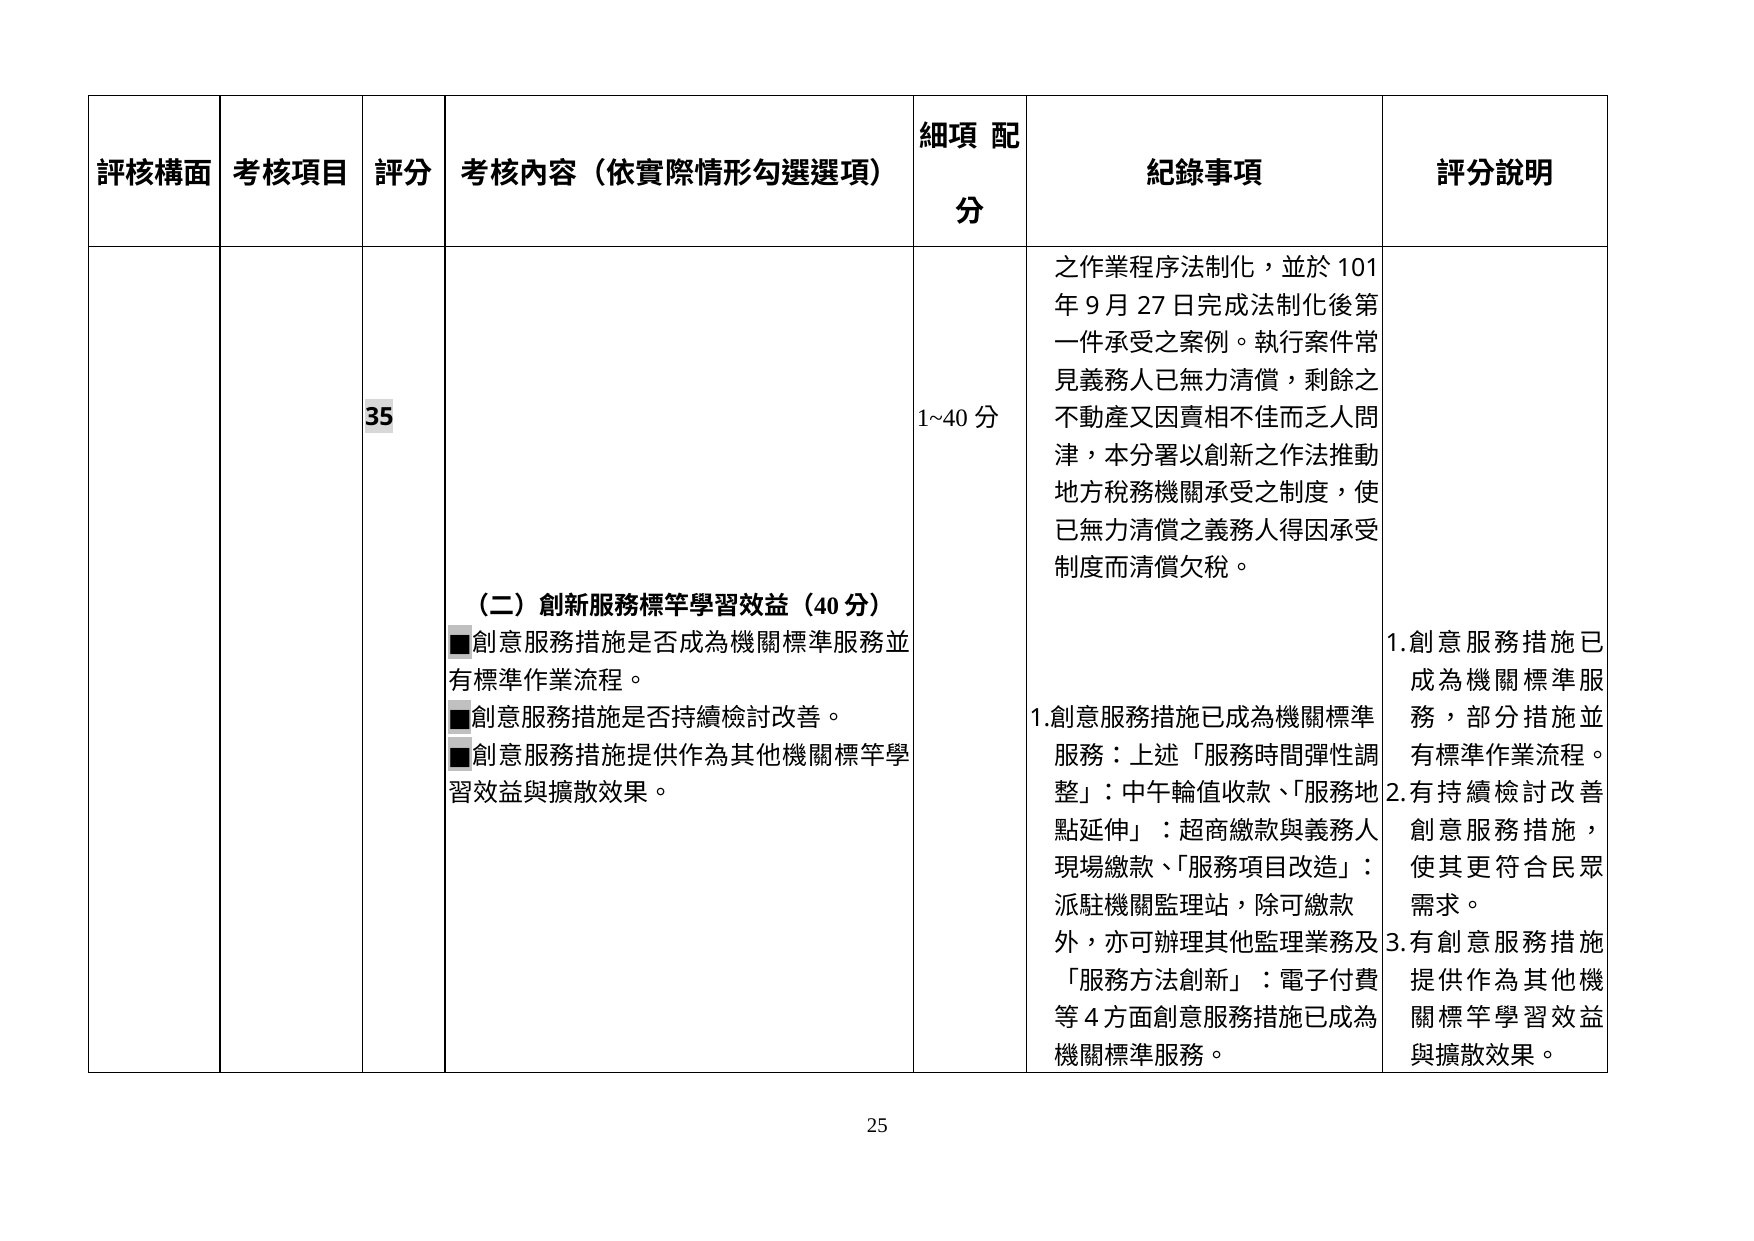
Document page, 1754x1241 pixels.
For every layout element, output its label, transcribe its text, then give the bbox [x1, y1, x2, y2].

table_header 評分說明 [1383, 96, 1607, 246]
table_cell [89, 247, 219, 1072]
table_header 細項 配分 [914, 96, 1026, 246]
table_header 考核內容（依實際情形勾選選項） [446, 96, 913, 246]
table_header 評分 [363, 96, 444, 246]
table_cell 35 [363, 247, 444, 1072]
table_header 考核項目 [221, 96, 362, 246]
table_cell 人員服務收款比率極高。 給予57分。 機關申辦案件流 程原即較為簡化。 給予58分 【為民服務意見調查表滿意度分析表】 無效問卷： 未作答或勾選2個 回收：339件 滿意/(總數-無效)*100% 上季滿意度96.89% .無效問卷： 未作答或勾選2個 上季93.91% 因有檢討申辦人檢附申辦書表簡化措施、機關所辦之業務，民眾只需攜帶簡易之身分證明文件、印章或委託書，因此，民眾洽公是非常方便。 給予56分。 已於本分署網站及傳繳通知提供承辦單位及電話、服務場所及機關網站（頁）公布標準處理流程及義務人至分署後，志工等會主動告知申請人處理程序。 給予36分。 已提供現場、電話及網路查詢。 給予15分。 皆有專人每日受理申辦，如有疑問時，會以電話聯繫詢問確認之，當完成後，亦都會以電話、書面或E-mail告知辦理情形。 給予28分。 滿意度達85％以上。 給予24分。 上季98.25% 因有提供「核心設施」及「一般設施」供民眾使用，且有不足或損壞時，通知採購單位採購或請廠商維修。 哺乳室每日清潔，每月檢查。 機關東側騎樓裝設無障礙空間坡道。 給予24分。 上季滿意度：95.59% 因民眾對於機關整體服務禮儀的滿意度達80％以上。 上季滿意度：99.12% 給予19分。 測試結果平均高於80分。 給予15分。 上季平均89.52分 因民眾對於承辦人的問題回應率的滿意度達85％以上。 給予48分。 上季滿意度：96.89% 1.施政宣導資料置機關網站周知 2.為民服務場所提供文宣品宣傳 3.辦施政宣導活動 4.透過平面或電子媒體進行宣導 5.藉由參與公益或社區活動進行施政宣導皆有辦理。 給予29分。 因民眾對於11項服務的滿意度達80％以上。 給予45分。 成長率： (1)+2.11% (2)+2.72% (3)+4.28% (4)+0.18% (5)-0.17% (6)+1.64% (7)+0.63% (8)+0.68% (9)+0.64% (10)+1.86% (11)+4.47% 申辦時間比較： A.減少：1.39分鐘 B. 減少幅度17.77% 辦理民眾意見處理滿意度調查 無民眾不滿意。 給予40分。 上季滿意度：0% 本分署已訂定受理民眾陳情處理機制及標準作業程序、對於民眾意見（含新聞輿情）有專人以書面會辦相關單位及其主管後陳核分署長，使其了解辦理情形、不定期辦理講習及每月辦理為民服務工作意見調查表分析檢討。 給予8分。 人民陳情案件問卷調查滿意度統計表 無民眾不滿意。 給予8分 本分署除無第7條第1項第7及9款之相關政府資訊及並非第10款之合議制機關外，其於7類政府資訊皆已100％公開於網站（頁）。 2.雖無以「主動公開資訊」名稱之專區，但設有以「政府資訊公開」名稱之專區，且其意義及功能相同。 給予17分。 機關網站已設有16類服務單元及49 項次單元，對於機關公開服務措施、FAQ、機關活動、文宣品等資訊周知度應很高。 給予8分。 網站（頁）資訊連結正確件數達16件。給予18分。 有提供全文檢索 給予25分。 並未提供功能說明、使用範例、資訊檢索建議功能： 不給予分數。 未提供進階功能檢索：不給予分數。 經Meta Data檢測結果通過比例為91%。 給予10分。 提供線上服務項目計14項。 給予17分。 線上服務項目持續成長。 給予3分 。 於MyEGov無提供線上服務項目。 不給予分數。 電子公佈欄（跑馬燈）及宣導品（環保餐具）上已有機關網址。 給予8分。 已有健保案件之債證、送達證書、繳款書與收據、差勤表單、領物單、現場查訪表單及自動回饋分案結果電子檔等電子表單，並進行電子表單管理。以電子化進行財產查報。 給予8分。 對於民眾意見，設有專人受理申辦及回應，但未設討論區。 給予20分。 於「服務時間彈性調整」、「服務地點延伸」、「服務項目改造」、「服務方法創新」及「其他創新服務樣態」等5方面皆有辦理。 給予120分。 法務部便民服務線上申辦系統 放寬分期規定 1.創意服務措施已成為機關標準服務，部分措施並有標準作業流程。 2.有持續檢討改善創意服務措施，使其更符合民眾需求。 3.有創意服務措施提供作為其他機關標竿學習效益與擴散效果。 給予35分。 有持續檢討改善創意服務措施，使其更符合民眾需求。 給予20分。 [1383, 247, 1607, 1072]
table_header 紀錄事項 [1027, 96, 1382, 246]
table_header 評核構面 [89, 96, 219, 246]
table_cell （一）服務流程便捷性（180分） 1.單一窗口服務全功能程度（60分） 建置全功能化單一窗口，提供民眾多種與整合服務情形。 2.申辦案件流程簡化程度（60分） 檢討簡化申辦流程，提升便民服務之績效。 3.申辦案件書表減量程度（60分） 檢討申辦人檢附申辦書表情形，執行簡化措施，提升申辦便利性績效。 （二）服務流程透明度（100分） 1.案件處理流程查詢公開程度（60分） （1）提供案件承辦資訊種類（40分） ■提供承辦單位及電話，且於服務場所及機關網站（頁）公布標準處理流程，並主動告知申請人處理程序。 □提供承辦單位及電話，且於服務場所及機關網站（頁）公布標準處理流程。 □提供承辦單位及電話。 （2）提供案件查詢管道種類（20分） □提供現場、電話、網路及其他方式（如PDA等）。 █提供現場、電話及網路查詢。 □提供現場查詢。 2.案件處理流程主動回應程度（40分） □機關受理案件後提供申請人收件確認訊息；且處理案件超過標準作業時間主動告知申請人。 ■機關受理案件後提供申請人收件確認訊息。 服務場所便利性(50分) 1.洽公環境適切程度（25分） ■民眾對於機關整體洽公環境的滿意度達85％以上。 □民眾對於機關整體洽公環境的滿意度達75％以上。 □民眾對於機關整體洽公環境的滿意度達65％以上。 2.服務設施合宜程度（25分） ■除提供「核心設施」外，另備有「一般設施」供民眾使用，且有必要的使用說明與管理，確保設施品質。 □提供「核心設施」供民眾使用，且有必要的使用說明與管理，並定期檢查與充實，確保設施品質。 □提供「核心設施」供民眾使用，且有必要的使用說明與管理，確保設施品質。 (二)服務行為友善性與專業性（90分） 1.服務親和程度（40分） （1）洽公服務禮儀滿意度（20分） ■民眾對於洽公服務禮儀的滿意度達80％以上。 □民眾對於洽公服務禮儀的滿意度達75％以上。 □民眾對於洽公服務禮儀的滿意度達65％以上。 （2）電話禮貌測試績效（20分） □機關電話禮貌測試結果優良。 （測試分數90分以上） ■機關電話禮貌測試結果良好。 （測試分數80分以上） 機關電話禮貌測試結果普通。 （測試分數70分以上） 2.服務可勝任程度（50分） ■服務人員回應問題正確率達90％以上。 □服務人員回應問題正確率達85％以上。 □服務人員回應問題正確率達80％以上。 □服務人員回應問題正確率達75％以上。 □服務人員回應問題正確率達70％以上。 （三）服務行銷有效性（30分） 施政宣導有效程度（30分） ■施政宣導資料置機關網站公告周知。 ■為民服務場所提供相關文宣品宣傳。 ■辦理施政宣導活動。 ■透過平面或電子媒體進行宣導。 ■藉由參與公益或社區活動進行施政宣導。 （一）民眾滿意度（80分） 機關服務滿意度（80分） ■定期辦理服務滿意度調查，且服務滿意度達80﹪以上。 ■定期辦理服務滿意度趨勢分析,自我檢討提出改善服務措施，且有執行績效。 ■服務滿意度成長率 （二）民眾意見處理有效性（70分） 民眾意見回應與改善程度（70分） 辦理民眾意見處理滿意度調查，滿意度達60%以上。 設有民眾意見（含新聞輿情）處理機制及標準作業程序，且定期進行演練及檢討，並提供協談諮商服務。 提供民眾意見處理滿意度成長率數據。 （一）資訊公開適切性與內容有效性（50分） 公開法令、政策及服務資訊程度及內容正確程度（50分） （1）依據「政府資訊公開法」第7條主動公開相關資訊於網站（頁）比例（20分） ■應公開且已公開資訊比例達100％以上，並於網站（頁）設置「主動公開資訊」專區。 □應公開且已公開資訊比例達90％以上，並於網站（頁）設置「主動公開資訊」專區。 （2）服務措施及出版品資訊周知度（10分） ■公開服務措施、FAQ、機關活動、文宣品、出版品，另其他重要資訊1種以上。 □公開服務措施、FAQ、機關活動、文宣品、出版品。 □公開服務措施、FAQ、機關活動、文宣品。 （3）資訊內容正確程度（20分） ■網站（頁）資訊內容及連結抽測正確件數達14件以上。 □網站（頁）資訊內容及連結抽測正確件數達13件以上。 □網站（頁）資訊內容及連結抽測正確件數達12件以上。 （二）資訊檢索完整性與便捷性（50分） ■提供全文檢索。 □提供檢索功能說明及使用範例及資訊檢索建議。 □提供進階功能檢索。 ■提供分類檢索，且符合詮釋資料及分類檢索規範。 （一）線上服務量能擴展性（50分） 1.線上服務提供及使用情形（50分） （1）線上服務量能（30分） ■提供線上服務項目。 ■提供線上服務項目成長數據，並持續成長。 於MyEGov提供線上服務項目。 （2）線上服務推廣績效（10分） ■透過推廣行銷活動提升民眾對於線上服務的認知與回應情形。 （3）電子表單簡化績效（10分） ■提出電子表單簡化建議或執行表單簡化工作，並進行電子表單管理。 提出電子表單簡化建議或執行表單簡化工作。 （二）電子參與多樣性（50分） 1.電子參與多元程度（50分） □除民眾意見反映及討論區外，另提供電子參與方式2種以上，且有互動機制及實際回應。 □除民眾意見反映及討論區外，另提供電子參與方式1種，且有互動機制及實際回應。 ■提供民眾意見反映及討論區，且有互動機制及實際回應。 有價值的創意服務（130分） ■服務時間彈性調整：如採取假日門 市、中午不打烊、夜間服務等作法。 ■服務地點延伸：如突破現場、臨櫃辦 理之限制，採取異地申辦即取件，電 話、傳真辦理及取件等作法。 ■服務項目改造：如服務項目總體檢， 檢討非必要之服務並予以終結；或新 增（創）服務項目，如策略聯盟、開 發客製化服務等。 ■服務方法創新：如利用資訊科技推動 網路繳、付款服務；提供主動服務 等。 ■其他創新服務樣態。 （二）創新服務標竿學習效益（40分） ■創意服務措施是否成為機關標準服務並有標準作業流程。 ■創意服務措施是否持續檢討改善。 ■創意服務措施提供作為其他機關標竿學習效益與擴散效果。 （四）組織內部創新機制（30分） 組織能否產生源源不絶的創新服務之關鍵所在是組織內部創新機制及運作。 ■機關應詳細說明內部創新提案機制之建立及運作情形，並確保該機制可常態性持續運轉。 [446, 247, 913, 1072]
table_cell 服務流程（280分） 得分：251分 二、 機關形象（170分） 得分：159分 三、 顧客關係（150分） 得分：114分 一、 資訊提供及檢索服務（100分） 得分：78分 二、 線上服務及電子參與（100分） 得分：56 提供創新（意）服務情形（200） 得分：175分 [221, 247, 362, 1072]
table_cell 1~40 分 [914, 247, 1026, 1072]
table_cell 各項數據採計103年1至12月 扣除義務人至超商、銀行及郵局繳款，清償金額經由本分署代收，並代義務人解繳至各移送機關，共7億686萬3,623元，舉其要者如下： 1.103年1~12月總徵起金額：10億7,082萬8,771元 2.超商、銀行及郵局繳款34,239件，金額2億3,184萬4,833元 3.各移送機關派駐代理人、出納及各移送機關收款金額8億3,898萬3,938元，收款比率78.35%。 1.檢討簡化申辦流程： 繳交國稅及地方稅之稅額有利息累計之情事，因此，如無稅務機關派駐本分署時，將發生繳款金額之疑義及民眾無法立即取得稅務機關之收據，因此，要求稅務機關派駐本分署時，除可解決繳款金額之疑義外，亦可使民眾立即取得稅務機關之收據，省卻先由本分署開立收據予民眾，待稅務機關收到款項並確認金額無訛後，再開立稅務機關收據予民眾之繁雜程序。 2.績效：【附件2】之10 （1）「為民服務工作意見調查表」之「10.申辦案件的流程及速度」： A滿意（含非常滿意）：323位。 B.無效問卷：7位(未作答或勾選2個) C.滿意度：97.29% （2）依「為民服務工作意見調查表」之「申辦案件的流程及速度」之「所花費時間」：【附件2】之11 A.5分鐘以內：170件，占58.42%。 B.5至15分鐘以內：104件，占35.74%。 C.15分鐘以內：185件，占94.16%。 D.無效問卷：48位 1.民眾如需分期繳納案款時，原需具狀申請，但因具狀內容是許多民眾所不了解，因此，為求便民，現今只要在分署內網站下載或服務台索取「分期繳納申請書」，勾選無法一次完納全部金額之原因（條列式表格）後，即可完成分期繳納之申請。 2.本分署辦理拍賣時，將投標書及委任狀相結合，方便民眾委託他人投標時使用，無需再撰寫另一委任狀，不僅簡化申請流程，易符合節能減碳之趨勢。 3.義務人至分署繳款、採購案之廠商現場及電子領標、民眾申訴陳請皆無需檢付任何書證即可辦理。 4.辦理拍賣時，民眾只需帶身分證明文件。 5.採購案開標及簽約時，廠商負責人親自到場時，只需帶公司及負責人印章；若非負責人時，需加帶身分證明文件及委託書。 1.網站（http://www.tny.moj.gov.tw/） 繳款通知提供承辦單位及電話，且於服務場所及網站（頁）公布標準處理流程(執行案件處理作業流程圖)、承辦單位及電話。【附件3】(網站) 2.義務人至本分署後，志工等會主動告知申請人處理程序。(現場繳款流程圖) 1.義務人至本分署，承辦人、役男、委外人員、志工可提供現場案件查詢服務。 2.本分署網站（http://www.tny.moj.gov.tw/）及信封與業務宣導摺頁有提供電話、地址、網址及位置圖。 3.傳繳通知亦有承辦單位之電話及股別。【附件4】 1.網站民意信箱及廉政信箱，或以書面形式申辦案件者，每日皆有專人受理申辦，當收到申辦案件後，如有疑問時，會以電話（如留有電話號碼）聯繫詢問確認，如無疑問，立即會辦相關單位陳核分署長，處理完成後都以電話或E-mail告知辦理情形。 2.陳情案件回復後，以郵件或廣告回信寄發處理情形問卷調查並作後續分析。 「為民服務工作意見調查表」1.「洽公環境滿意度及環境整潔及綠化、美化情形」：回收339件【附件2】之1 1.滿意（含非常滿意）：330位。 2.無效問卷：2位(未作答或勾選2個) 3.滿意度：97.92% 1.機關提供「核心設施」（為民服務中心），亦備有「一般設施」供民眾使用，如有不足或損壞時，通知採購單位採購或請廠商維修。 2.「為民服務工作意見調查表」2.「本分署服務設備、引導標示是否清楚」： 回收339件【附件2】之2 A.滿意（含非常滿意）：317位。 B.無效問卷：5位(未作答或勾選2個) C.滿意度：94.91% 「為民服務工作意見調查表」7.「承辦人的服務態度」：【附件2】之7 1.滿意（含非常滿意）：330位。 2.無效問卷：5位(未作答或勾選2個) 3.滿意度：98.80% 1.上級行政執行署電話禮貌測試合計：24人【附件5】 測試等第優良：24人 2.本分署測試：36人，平均89.63分。 【附件6】 「月為民服務工作意見調查表」之9.「承辦人的問題回應正確率」：【附件2】之9 1.滿意（含非常滿意）：322位。 2.無效問卷：5位(未作答或勾選2個) 3.滿意度：96.41% 1.網站施政宣導：執行業務公告 獎勵檢舉滯欠大戶生活奢華問答、 常見問題、鑑定人估價作業規定、如「動產拍賣」、「不動產拍賣」、「便利商店代收案款」、「繼承新法 報你知」及「反毒參一咖」等資料皆置機關網站公告周知。【附件7】 2.服務場所文宣品宣導【附件8.9.10】 洽公資訊、機關簡介、不動產拍賣「便利商店代收案款」、政風宣導等。 3.施政宣導活動 (1)大廳公布欄及牆作政風宣導。 (2)櫃台放業務宣導文宣。 4.參與公益或社區活動施政宣導 愛心社或替代役公益或檔案運用活動，贈送機關宣導品環保筷。【附件13】 5.針對社會關心或具指標個案召開記者會或發佈新聞稿。 「為民服務工作意見調查表」11項：【附件2】、【附件15、16】 1.滿意度90%以上：9項(102年7項) 2.滿意度85%以上：2項(102年4項) 3.滿意度80%以下：0項(102年0項) 4.滿意度成長率：102年及103年同季相比較 (1)洽公環境滿意度及環境整潔及綠化、美化情形。 (2)本分署服務設備、引導標示是否清楚。 (3)電話禮貌。 (4)服務台服務。 (5)本分署機關網站提供資訊情形。 (6)行政執行事件有關規定獲知管道。 (7)承辦人的服務態度。 (8)申請案件時，承辦人員對規定解說是否詳細。 (9)承辦人的問題回應正確率。 (10)申辦案件的流程及速度。 (11)申辦案件所花費的時間。 5.申辦案件所花費的時間與上年度比較。 (1)102年平均花費時間：7.82分 (2)103年平均花費時間：6.43分 6.滿意度分析檢討：【附件17】 會各單位檢討改善。 1.辦理民眾陳請（申訴）件數： 總計：24件【附件18】 2.寄發處理情形問卷調查：24件 3.未寄發問卷：0件(重復陳情或其他) 4.問卷回收：0件 5.滿意度分析： (1)非常滿意：0件 (2)滿意：0件 (3)尚可：0件 (4)不滿意：0件 (5)非常不滿意：0件 (6)滿意度：0%(非常滿意+滿意) 1.訂定受理民眾陳情處理機制及標準作業程序，並公佈於網站。【附件19】 2.民眾意見（含新聞輿情）有專人以書面會辦相關單位及其主管後陳核 分署長，使其了解辦理情形。 3.不定期辦理講習。【附件20】 4.每月為民服務工作意見調查表完成後，立即作服務滿意度檢討分析，對於各項服務有「不滿意（含非常不滿意）」或「對本分署有其他意見」者，電詢原因並告知改善對策，如涉及執行人員執行態度欠佳時，將列入執行態度考核。 1-12月滿意度0%。【附件21】 1.依據「政府資訊公開法」第7條規定，應公開10類政府資訊： （1）本分署除無第7條第1項第7及9款之相關政府資訊及並非第10款之合議制機關外，其餘7類政府資訊（第7條第1項第1、2款連結至法務部「主管法規系統」）皆已100％公開於網站（頁）。【附件詳網站】 （2）本分署網站設有以「政府資訊公開」名稱之專區，非以「主動公開資訊」名稱之專區，但其意義及功能相同。 機關網站設有16類服務單元（機關簡介、機關導覽、為民服務、統計園地、廉政天地、檔案應用、行政執行法規、電子公佈欄、替代役役男專區、政府資訊公開、法務電子報、重大政策、就業資訊及電子公文附件區）及49項次單元。【附件詳網站】 1.本分署網站首頁設置「檢索」服務，使民眾迅速收尋瀏覽所需資訊。 2.建置資訊平台連結服務16處。 【附件詳網站】 有提供全文檢索。 並未提供功能說明、使用範例及資訊檢索建議功能。 並未提供進階功能檢索。 經Meta Data檢測結果通過比例為91%。 【附件22】 提供14則各類申(聲)請書表及設置「民意信箱」與「廉政信箱」等線上服務項目。【附件詳網站】 1.本分署網站自90年即設有「民意信箱」及「廉政信箱」。 2.100年10月4日建置完成「iTaiwan無線上網服務」，免費供民眾使用。 3.98年至103年皆有電子領標之線上服務項目。 於MyEGov無提供線上服務項目。 1.民眾洽公時，可從電子公佈欄（跑馬燈）知道本分署網址。 2.本分署宣導品（環保餐具）上印有機關網址。 3.平面媒體宣導均附網站網址： 1.健保案件之債證（98年6月1日起發執行憑證需加編號，避免重複以減少錯誤。）、送達證書、繳款書及收據。 2.差勤表單、領物單、現場查訪單。 3.案管系統於分案後翌日，自動回饋分案結果至移送機關承辦單位之電子信箱。 4.推動債證及執行命令電子化，減少紙張、郵資浪費。 本分署網站民意信箱及廉政信箱，每日皆有專人受理申辦，當收到申辦案件後，如有疑問時，會以電話（如留有電話號碼）聯繫詢問確認之，如無疑問時，立即會辦相關單位及陳核分署長知悉，處理完成後都會以E-mail告知辦理情形。 1.服務時間彈性調整： 自97年6月1日起，本分署推行中午不打烊，即排定中午輪值收款。自103年9月1日起，本分署推行早上8點至8點半輪值收款。 2.服務地點延伸： （1）自97年6月1日起，民眾若欠繳未滿2萬元之國稅、及地方稅而移送行政執行，可持本分署寄發印有條碼之傳繳通知書，於繳款期限內至統一、全家、萊爾富、OK四大便利商店全國門市繳款，並至99年1月1日起免收手續費。 （2）自99年7月1日起，民眾若欠繳未滿二萬元之汽車燃料使用費及其違規而移送行政執行，可持本分署寄發印有條碼通知書，於繳款期限內至統一、全家、萊爾富、OK四大便利商店全國門市及全國郵局繳款，免收手續費。 （3）自99年8月26日起，民眾若欠繳未滿2萬元之全民健康保險費而移送行政執行，可持本分署寄發印有條碼之傳繳通知書，於繳納期限內至統一、全家、萊爾富、OK四大便利商店全國門市繳款，免收手續費，亦可到郵局、台銀、土銀、合庫、一銀、華銀、彰銀、富邦、中信銀、兆豐、安泰、日盛、台灣中小企銀、高雄銀行等14家金融機構繳納，無金額限制亦免收手續費。 (4) 民眾若欠繳未滿2萬元之勞工保險費而移送行政執行，可持本分署寄發印有條碼之傳繳通知書，於繳納期限內至統一、全家、萊爾富、OK四大便利商店全國門市繳款，免收手續費，亦可到台銀、花旗、聯邦、三信、土銀、合庫、華泰、台中銀行、富邦、陽信、板信、兆豐、永豐、新光、京城、華南、高雄銀行、台灣企銀、一銀、彰銀、玉山、台新、萬泰、元大、郵局、上海商銀、國泰世華、中信銀、瑞興等29家金融機構繳納，無金額限制亦免收手續費。 (5) 民眾若欠繳未滿2萬元之交通違規罰鍰案件而移送行政執行，可持本分署寄發印有條碼之傳繳通知書，於繳納期限內至統一、全家、萊爾富、OK四大便利商店全國門市繳款，每筆僅收手續費6元。 （6）由移送機關每日支援車輛4部並派員配合現場執行，由義務人可在本分署執行人員現場執行時當場繳款。【附件詳案管系統】 3.服務項目改造： 本分署派駐機關監理站，除可繳款外，亦可查詢車輛欠稅情形。 4.服務方法創新： 現在民眾只要有讀卡機，即可在家中利用網路，透過自然人憑證認證機制，以個人身分証字號及執行案號，查詢其於全省各分署目前所有欠繳案件之進行及繳款情形，對於健保案件繳款部分，可再以超連結方式連結健保局的電子付費交易網頁進行繳款程序，提昇民眾繳款的便利性。 【附件23】 http://www.moj.gov.tw/login/login.htm 5.其他創新服務樣態： 本分署動產及不動產集中拍賣時間為每週四下午3：00(2：30於本分署二樓拍賣室開始投標)。 6.行政執行事件核准分期繳納執行金額實施要點99年2月9 日修正： 第一項：行政執行事件核准分期繳納之期數，得分二至六十期。 第二項：執行金額（含累計）在新臺幣（下同）一千萬元以上之行政執行事件，經核准分六十期繳納，仍無法完納者，得經核准繼續延長期數。 7. 自100年3月完成全國首件由地方稅務機關承受之案例；另外，積極協調國稅機關與地方稅務機關於同年11月完成全國首件兩機關共同承受之個案，以解決國稅機關無預見支應地方稅之窘境。今年（101年）在本分署協助研議下台南市政府於6月26日訂定「臺南市政府辦理欠稅案件承受不能拍定不動產作業要點」，從原先採個案簽准之方式，透過法令的訂定而使地方稅務機關之作業程序法制化，並於101年9月27日完成法制化後第一件承受之案例。執行案件常見義務人已無力清償，剩餘之不動產又因賣相不佳而乏人問津，本分署以創新之作法推動地方稅務機關承受之制度，使已無力清償之義務人得因承受制度而清償欠稅。 1.創意服務措施已成為機關標準服務：上述「服務時間彈性調整」：中午輪值收款、「服務地點延伸」：超商繳款與義務人現場繳款、「服務項目改造」：派駐機關監理站，除可繳款外，亦可辦理其他監理業務及「服務方法創新」：電子付費等4方面創意服務措施已成為機關標準服務。 2.有標準作業流程者：「服務項目改造」：派駐機關監理站，除可繳款外，亦可辦理其他監理業務。 3.創意服務措施是否持續檢討改善：創意服務措施將持續檢討改善，使其更符合民中需求。 4.創意服務措施提供作為其他機關標竿學習效益與擴散效果： （1）自97年6月1日起，本分署推行中午不打烊，排定中午輪值收款後，其他分署亦比照辦理。 （2）本分署於97年4月訂定「查封物品保管措施」，行政執行署政風室於98年辦理「查封物品管理專案稽核」時，其他分署有電詢希望本分署提供相關資料供參。 (3) 發出執行命令前，須先向移送機關查詢積欠稅額，以提高執行命令之正確性，亦避免引起民怨。 持續辦理 （1）自97年6月1日起，本分署推行中午不打烊，排定中午輪值收款後。自103年9月1日起，本分署推行早上8點至8點半輪值收款。 （2）本分署於97年4月訂定「查封物品保管措施」，行政執行署政風室於98年辦理「查封物品管理專案稽核」時，其他分署有電詢希望本分署提供相關資料供參。 (3) 發出執行命令前，須先向移送機關查詢積欠稅額，以提高執行命令之正確性，亦避免引起民怨。 [1027, 247, 1382, 1072]
